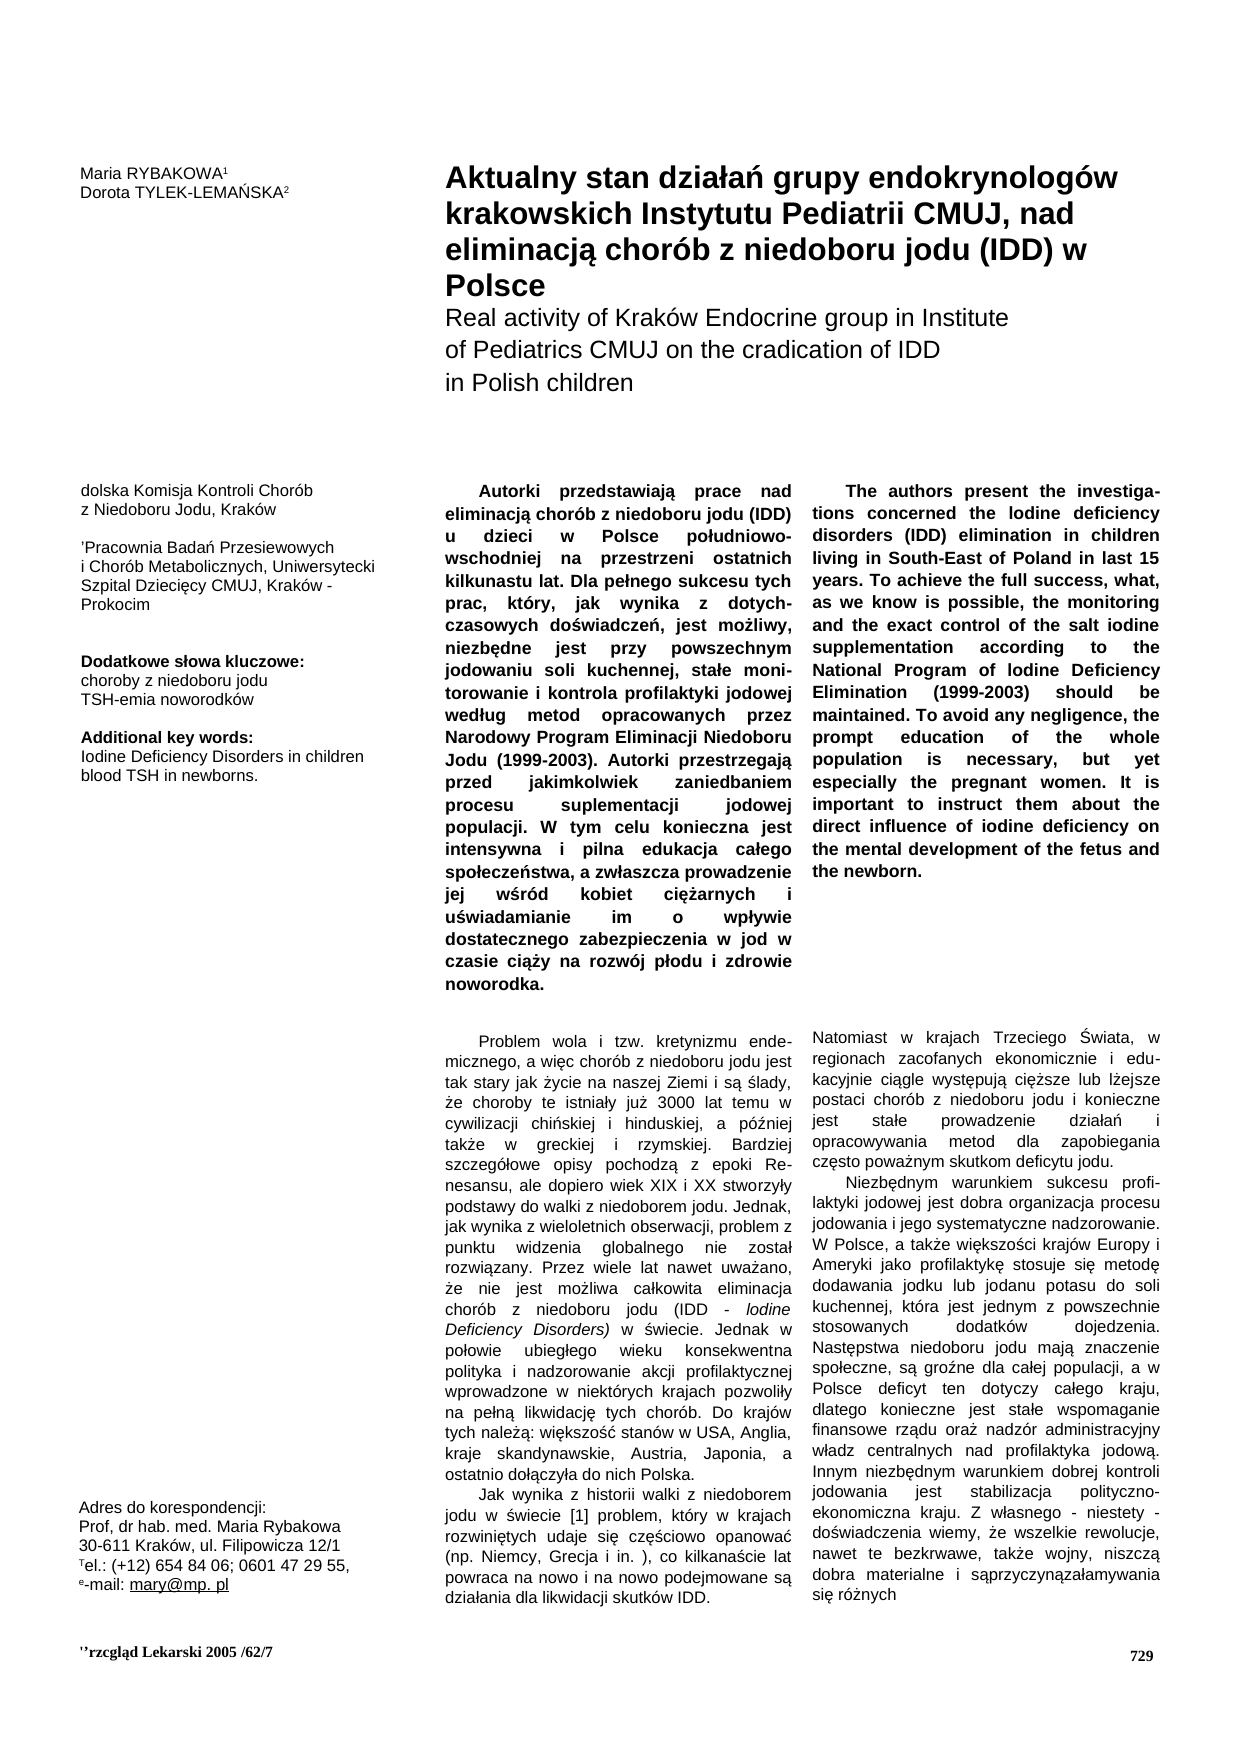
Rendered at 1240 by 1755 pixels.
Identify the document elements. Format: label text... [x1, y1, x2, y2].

subtitle of Pediatrics CMUJ on the cradication of IDD [445, 336, 1160, 364]
text Aktualny stan działań grupy endokrynologów krakowskich Instytutu Pediatrii CMUJ, nad eliminacją chorób z niedoboru jodu (IDD) w Polsce [445, 159, 1160, 303]
text Dorota TYLEK-LEMAŃSKA2 [80, 183, 298, 202]
text dolska Komisja Kontroli Chorób [81, 480, 378, 499]
text Jak wynika z historii walki z niedoborem jodu w świecie [1] problem, który w krajach rozwiniętych udaje się częściowo opanować (np. Niemcy, Grecja i in. ), co kilkanaście lat powraca na nowo i na nowo podejmowane są działania dla likwidacji skutków IDD. [445, 1485, 792, 1607]
text TSH-emia noworodków [81, 690, 378, 709]
text Additional key words: [81, 728, 378, 747]
text Niezbędnym warunkiem sukcesu profi­laktyki jodowej jest dobra organizacja pro­cesu jodowania i jego systematyczne nad­zorowanie. W Polsce, a także większości krajów Europy i Ameryki jako profilaktykę stosuje się metodę dodawania jodku lub jo­danu potasu do soli kuchennej, która jest jednym z powszechnie stosowanych dodat­ków dojedzenia. Następstwa niedoboru jodu mają znaczenie społeczne, są groźne dla całej populacji, a w Polsce deficyt ten doty­czy całego kraju, dlatego konieczne jest stałe wspomaganie finansowe rządu oraż nadzór administracyjny władz centralnych nad profilaktyka jodową. Innym niezbędnym warunkiem dobrej kontroli jodowania jest stabilizacja polityczno-ekonomiczna kraju. Z własnego - niestety - doświadczenia wie­my, że wszelkie rewolucje, nawet te bezkr­wawe, także wojny, niszczą dobra material­ne i sąprzyczynązałamywania się różnych [812, 1173, 1160, 1604]
text '’rzcgląd Lekarski 2005 /62/7 [79, 1643, 313, 1661]
text Natomiast w krajach Trzeciego Świata, w regionach zacofanych ekonomicznie i edu­kacyjnie ciągle występują cięższe lub lżej­sze postaci chorób z niedoboru jodu i ko­nieczne jest stałe prowadzenie działań i opracowywania metod dla zapobiegania często poważnym skutkom deficytu jodu. [812, 1028, 1160, 1171]
text Adres do korespondencji: [78, 1498, 362, 1517]
text Iodine Deficiency Disorders in children blood TSH in newborns. [81, 747, 378, 785]
text 729 [1127, 1647, 1157, 1665]
subtitle in Polish children [445, 368, 1160, 397]
text Maria RYBAKOWA1 [80, 164, 298, 183]
text choroby z niedoboru jodu [81, 671, 378, 690]
text ’Pracownia Badań Przesiewowych [81, 537, 378, 557]
text Dodatkowe słowa kluczowe: [81, 652, 378, 671]
subtitle Real activity of Kraków Endocrine group in Institute [445, 303, 1160, 332]
text The authors present the investiga­tions concerned the lodine deficiency disorders (IDD) elimination in children living in South-East of Poland in last 15 years. To achieve the full success, what, as we know is possible, the monitoring and the exact control of the salt iodine supplementation according to the National Program of lodine De­ficiency Elimination (1999-2003) should be maintained. To avoid any negligence, the prompt education of the whole population is necessary, but yet especially the pregnant women. It is important to instruct them about the direct influence of iodine deficiency on the mental development of the fetus and the newborn. [812, 480, 1160, 881]
text i Chorób Metabolicznych, Uniwersytecki Szpital Dziecięcy CMUJ, Kraków - Prokocim [81, 557, 378, 614]
text Problem wola i tzw. kretynizmu ende­micznego, a więc chorób z niedoboru jodu jest tak stary jak życie na naszej Ziemi i są ślady, że choroby te istniały już 3000 lat temu w cywilizacji chińskiej i hinduskiej, a póź­niej także w greckiej i rzymskiej. Bardziej szczegółowe opisy pochodzą z epoki Re­nesansu, ale dopiero wiek XIX i XX stwo­rzyły podstawy do walki z niedoborem jodu. Jednak, jak wynika z wieloletnich obserwa­cji, problem z punktu widzenia globalnego nie został rozwiązany. Przez wiele lat na­wet uważano, że nie jest możliwa całkowita eliminacja chorób z niedoboru jodu (IDD - lodine Deficiency Disorders) w świecie. Jed­nak w połowie ubiegłego wieku konsekwent­na polityka i nadzorowanie akcji profilaktycz­nej wprowadzone w niektórych krajach po­zwoliły na pełną likwidację tych chorób. Do krajów tych należą: większość stanów w USA, Anglia, kraje skandynawskie, Austria, Japonia, a ostatnio dołączyła do nich Polska. [445, 1031, 792, 1484]
text Prof, dr hab. med. Maria Rybakowa 30-611 Kraków, ul. Filipowicza 12/1 Tel.: (+12) 654 84 06; 0601 47 29 55, e-mail: mary@mp. pl [78, 1517, 362, 1594]
text Autorki przedstawiają prace nad eliminacją chorób z niedoboru jodu (IDD) u dzieci w Polsce południowo- wschodniej na przestrzeni ostatnich kilkunastu lat. Dla pełnego sukcesu tych prac, który, jak wynika z dotych­czasowych doświadczeń, jest możli­wy, niezbędne jest przy powszechnym jodowaniu soli kuchennej, stałe moni­torowanie i kontrola profilaktyki jodo­wej według metod opracowanych przez Narodowy Program Eliminacji Niedoboru Jodu (1999-2003). Autorki przestrzegają przed jakimkolwiek za­niedbaniem procesu suplementacji jodowej populacji. W tym celu koniecz­na jest intensywna i pilna edukacja całego społeczeństwa, a zwłaszcza prowadzenie jej wśród kobiet ciężar­nych i uświadamianie im o wpływie dostatecznego zabezpieczenia w jod w czasie ciąży na rozwój płodu i zdro­wie noworodka. [445, 481, 792, 994]
text z Niedoboru Jodu, Kraków [81, 499, 378, 519]
